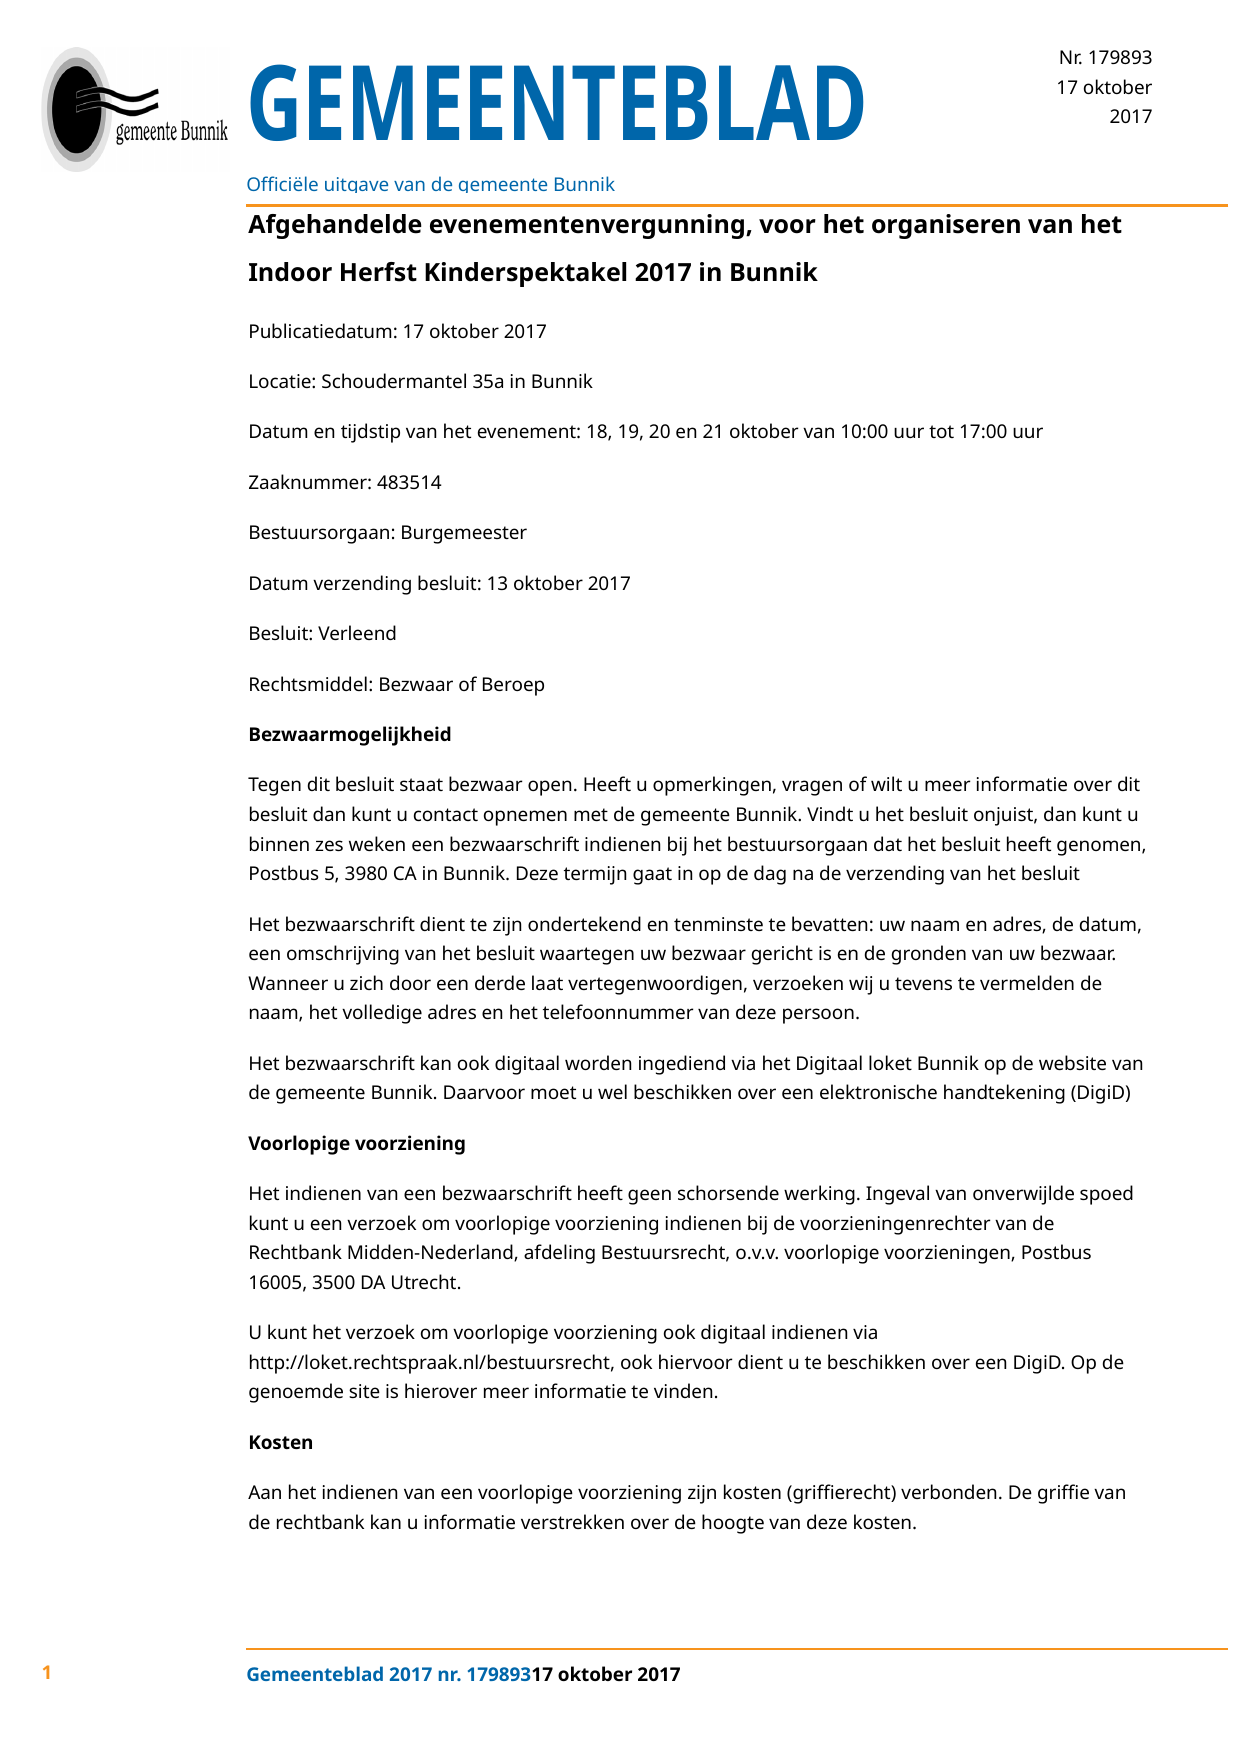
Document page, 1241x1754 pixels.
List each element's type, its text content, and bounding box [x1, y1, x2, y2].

text Het bezwaarschrift kan ook digitaal worden ingediend via het Digitaal loket Bunnik op de website van de gemeente Bunnik. Daarvoor moet u wel beschikken over een elektronische handtekening (DigiD) [248, 1050, 1152, 1105]
text Het indienen van een bezwaarschrift heeft geen schorsende werking. Ingeval van onverwijlde spoed kunt u een verzoek om voorlopige voorziening indienen bij de voorzieningenrechter van de Rechtbank Midden-Nederland, afdeling Bestuursrecht, o.v.v. voorlopige voorzieningen, Postbus 16005, 3500 DA Utrecht. [248, 1180, 1152, 1295]
text Bezwaarmogelijkheid [248, 721, 1152, 747]
text Aan het indienen van een voorlopige voorziening zijn kosten (griffierecht) verbonden. De griffie van de rechtbank kan u informatie verstrekken over de hoogte van deze kosten. [248, 1479, 1152, 1535]
text Tegen dit besluit staat bezwaar open. Heeft u opmerkingen, vragen of wilt u meer informatie over dit besluit dan kunt u contact opnemen met de gemeente Bunnik. Vindt u het besluit onjuist, dan kunt u binnen zes weken een bezwaarschrift indienen bij het bestuursorgaan dat het besluit heeft genomen, Postbus 5, 3980 CA in Bunnik. Deze termijn gaat in op de dag na de verzending van het besluit [248, 772, 1152, 886]
text Zaaknummer: 483514 [248, 469, 1152, 495]
text Publicatiedatum: 17 oktober 2017 [248, 318, 1152, 344]
picture [41, 47, 231, 172]
text U kunt het verzoek om voorlopige voorziening ook digitaal indienen via http://loket.rechtspraak.nl/bestuursrecht, ook hiervoor dient u te beschikken over een DigiD. Op de genoemde site is hierover meer informatie te vinden. [248, 1319, 1152, 1404]
text Besluit: Verleend [248, 620, 1152, 646]
text Bestuursorgaan: Burgemeester [248, 519, 1152, 545]
text Het bezwaarschrift dient te zijn ondertekend en tenminste te bevatten: uw naam en adres, de datum, een omschrijving van het besluit waartegen uw bezwaar gericht is en de gronden van uw bezwaar. Wanneer u zich door een derde laat vertegenwoordigen, verzoeken wij u tevens te vermelden de naam, het volledige adres en het telefoonnummer van deze persoon. [248, 911, 1152, 1025]
text Locatie: Schoudermantel 35a in Bunnik [248, 368, 1152, 394]
text Datum en tijdstip van het evenement: 18, 19, 20 en 21 oktober van 10:00 uur tot 17:00 uur [248, 419, 1152, 444]
text Rechtsmiddel: Bezwaar of Beroep [248, 671, 1152, 697]
text Voorlopige voorziening [248, 1130, 1152, 1156]
text Afgehandelde evenementenvergunning, voor het organiseren van het Indoor Herfst Kinderspektakel 2017 in Bunnik [248, 207, 1152, 288]
text Kosten [248, 1429, 1152, 1455]
text Datum verzending besluit: 13 oktober 2017 [248, 570, 1152, 596]
